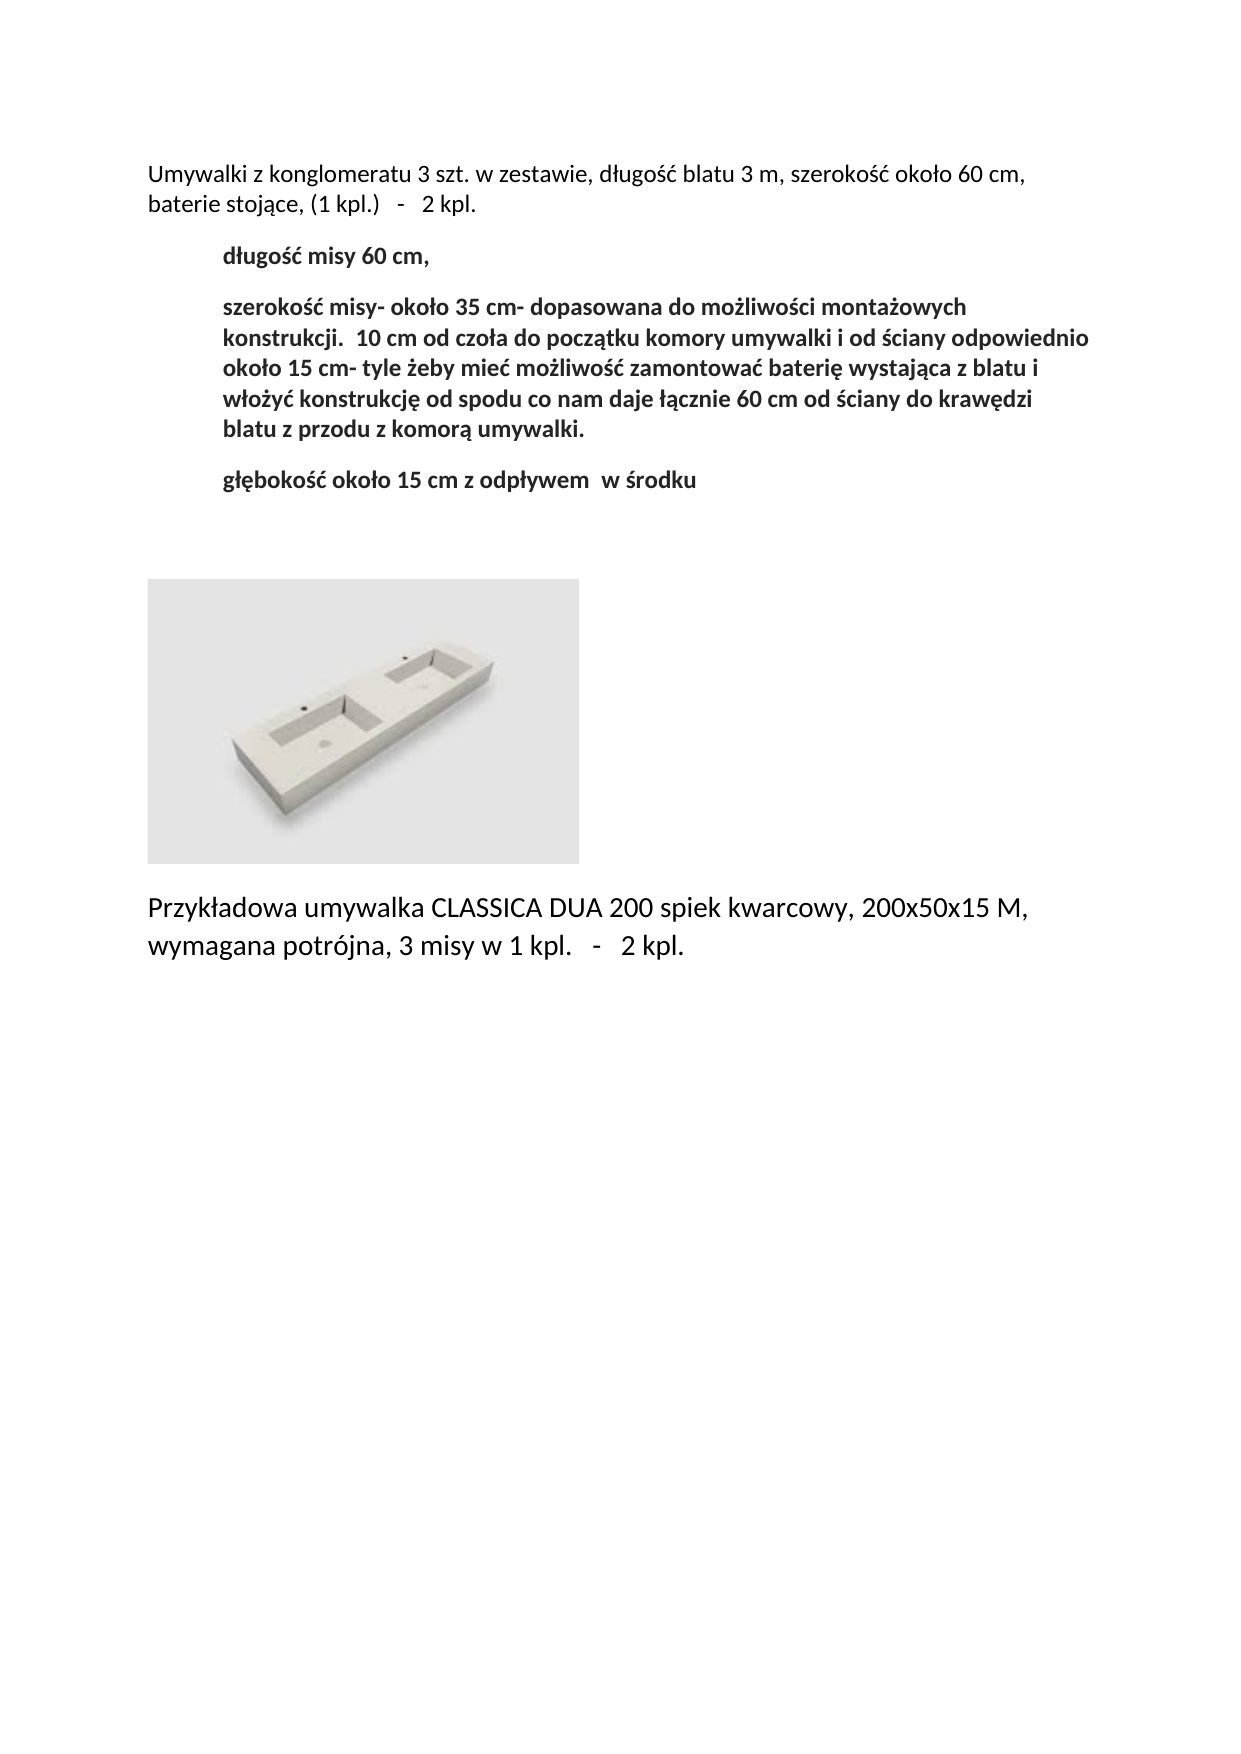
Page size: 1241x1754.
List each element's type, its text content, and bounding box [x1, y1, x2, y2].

text długość misy 60 cm, [223, 240, 1093, 270]
text szerokość misy- około 35 cm- dopasowana do możliwości montażowych konstrukcji. 10 cm od czoła do początku komory umywalki i od ściany odpowiednio około 15 cm- tyle żeby mieć możliwość zamontować baterię wystająca z blatu i włożyć konstrukcję od spodu co nam daje łącznie 60 cm od ściany do krawędzi blatu z przodu z komorą umywalki. [223, 291, 1093, 444]
text głębokość około 15 cm z odpływem w środku [223, 465, 1093, 495]
text Przykładowa umywalka CLASSICA DUA 200 spiek kwarcowy, 200x50x15 M, wymagana potrójna, 3 misy w 1 kpl. - 2 kpl. [148, 889, 1093, 962]
text Umywalki z konglomeratu 3 szt. w zestawie, długość blatu 3 m, szerokość około 60 cm, baterie stojące, (1 kpl.) - 2 kpl. [148, 158, 1093, 219]
